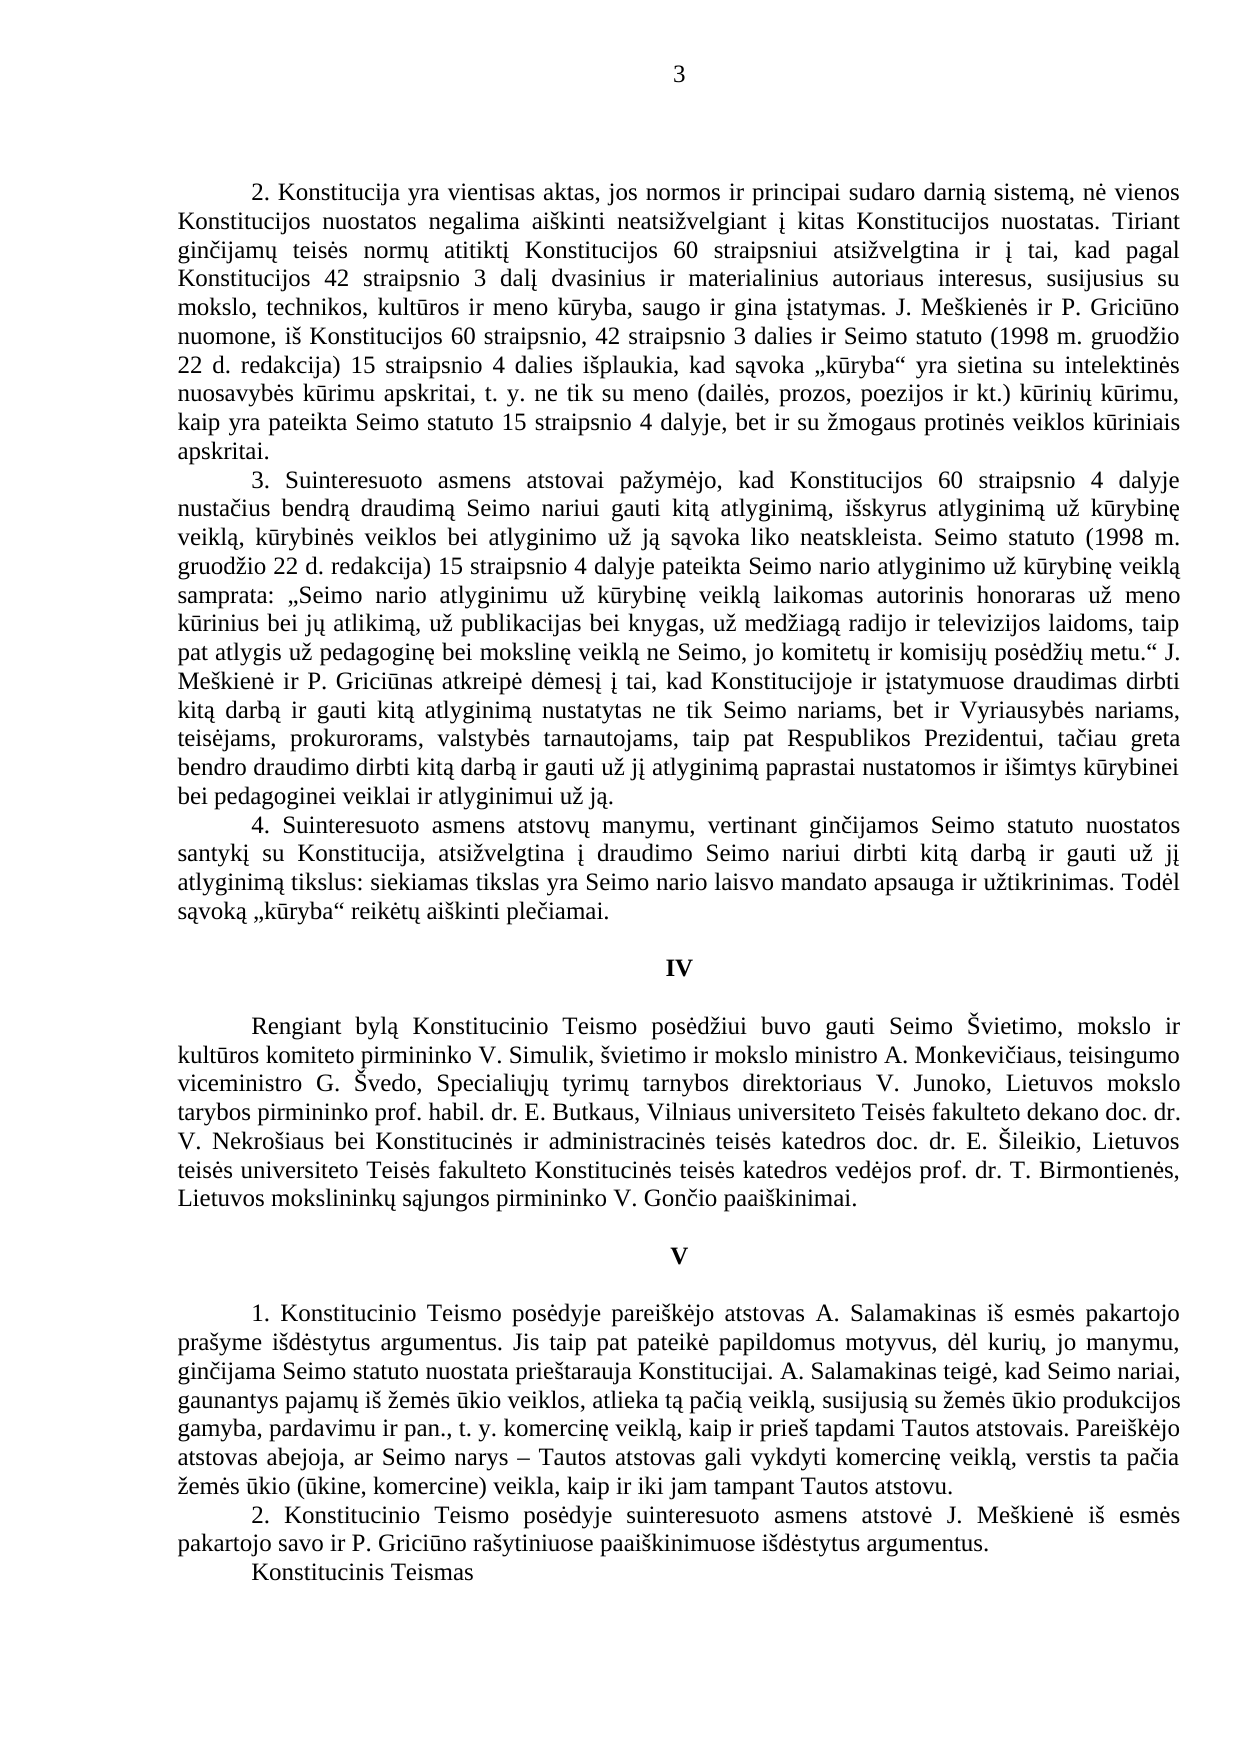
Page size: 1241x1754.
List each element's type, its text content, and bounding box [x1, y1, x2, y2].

text 4. Suinteresuoto asmens atstovų manymu, vertinant ginčijamos Seimo statuto nuostatos santykį su Konstitucija, atsižvelgtina į draudimo Seimo nariui dirbti kitą darbą ir gauti už jį atlyginimą tikslus: siekiamas tikslas yra Seimo nario laisvo mandato apsauga ir užtikrinimas. Todėl sąvoką „kūryba“ reikėtų aiškinti plečiamai. [177, 810, 1181, 925]
text IV [177, 953, 1181, 982]
text 2. Konstitucinio Teismo posėdyje suinteresuoto asmens atstovė J. Meškienė iš esmės pakartojo savo ir P. Griciūno rašytiniuose paaiškinimuose išdėstytus argumentus. [177, 1500, 1181, 1557]
text 2. Konstitucija yra vientisas aktas, jos normos ir principai sudaro darnią sistemą, nė vienos Konstitucijos nuostatos negalima aiškinti neatsižvelgiant į kitas Konstitucijos nuostatas. Tiriant ginčijamų teisės normų atitiktį Konstitucijos 60 straipsniui atsižvelgtina ir į tai, kad pagal Konstitucijos 42 straipsnio 3 dalį dvasinius ir materialinius autoriaus interesus, susijusius su mokslo, technikos, kultūros ir meno kūryba, saugo ir gina įstatymas. J. Meškienės ir P. Griciūno nuomone, iš Konstitucijos 60 straipsnio, 42 straipsnio 3 dalies ir Seimo statuto (1998 m. gruodžio 22 d. redakcija) 15 straipsnio 4 dalies išplaukia, kad sąvoka „kūryba“ yra sietina su intelektinės nuosavybės kūrimu apskritai, t. y. ne tik su meno (dailės, prozos, poezijos ir kt.) kūrinių kūrimu, kaip yra pateikta Seimo statuto 15 straipsnio 4 dalyje, bet ir su žmogaus protinės veiklos kūriniais apskritai. [177, 177, 1181, 465]
text V [177, 1241, 1181, 1270]
text 1. Konstitucinio Teismo posėdyje pareiškėjo atstovas A. Salamakinas iš esmės pakartojo prašyme išdėstytus argumentus. Jis taip pat pateikė papildomus motyvus, dėl kurių, jo manymu, ginčijama Seimo statuto nuostata prieštarauja Konstitucijai. A. Salamakinas teigė, kad Seimo nariai, gaunantys pajamų iš žemės ūkio veiklos, atlieka tą pačią veiklą, susijusią su žemės ūkio produkcijos gamyba, pardavimu ir pan., t. y. komercinę veiklą, kaip ir prieš tapdami Tautos atstovais. Pareiškėjo atstovas abejoja, ar Seimo narys – Tautos atstovas gali vykdyti komercinę veiklą, verstis ta pačia žemės ūkio (ūkine, komercine) veikla, kaip ir iki jam tampant Tautos atstovu. [177, 1298, 1181, 1500]
text Konstitucinis Teismas [177, 1557, 1181, 1586]
text 3. Suinteresuoto asmens atstovai pažymėjo, kad Konstitucijos 60 straipsnio 4 dalyje nustačius bendrą draudimą Seimo nariui gauti kitą atlyginimą, išskyrus atlyginimą už kūrybinę veiklą, kūrybinės veiklos bei atlyginimo už ją sąvoka liko neatskleista. Seimo statuto (1998 m. gruodžio 22 d. redakcija) 15 straipsnio 4 dalyje pateikta Seimo nario atlyginimo už kūrybinę veiklą samprata: „Seimo nario atlyginimu už kūrybinę veiklą laikomas autorinis honoraras už meno kūrinius bei jų atlikimą, už publikacijas bei knygas, už medžiagą radijo ir televizijos laidoms, taip pat atlygis už pedagoginę bei mokslinę veiklą ne Seimo, jo komitetų ir komisijų posėdžių metu.“ J. Meškienė ir P. Griciūnas atkreipė dėmesį į tai, kad Konstitucijoje ir įstatymuose draudimas dirbti kitą darbą ir gauti kitą atlyginimą nustatytas ne tik Seimo nariams, bet ir Vyriausybės nariams, teisėjams, prokurorams, valstybės tarnautojams, taip pat Respublikos Prezidentui, tačiau greta bendro draudimo dirbti kitą darbą ir gauti už jį atlyginimą paprastai nustatomos ir išimtys kūrybinei bei pedagoginei veiklai ir atlyginimui už ją. [177, 465, 1181, 810]
text Rengiant bylą Konstitucinio Teismo posėdžiui buvo gauti Seimo Švietimo, mokslo ir kultūros komiteto pirmininko V. Simulik, švietimo ir mokslo ministro A. Monkevičiaus, teisingumo viceministro G. Švedo, Specialiųjų tyrimų tarnybos direktoriaus V. Junoko, Lietuvos mokslo tarybos pirmininko prof. habil. dr. E. Butkaus, Vilniaus universiteto Teisės fakulteto dekano doc. dr. V. Nekrošiaus bei Konstitucinės ir administracinės teisės katedros doc. dr. E. Šileikio, Lietuvos teisės universiteto Teisės fakulteto Konstitucinės teisės katedros vedėjos prof. dr. T. Birmontienės, Lietuvos mokslininkų sąjungos pirmininko V. Gončio paaiškinimai. [177, 1011, 1181, 1212]
